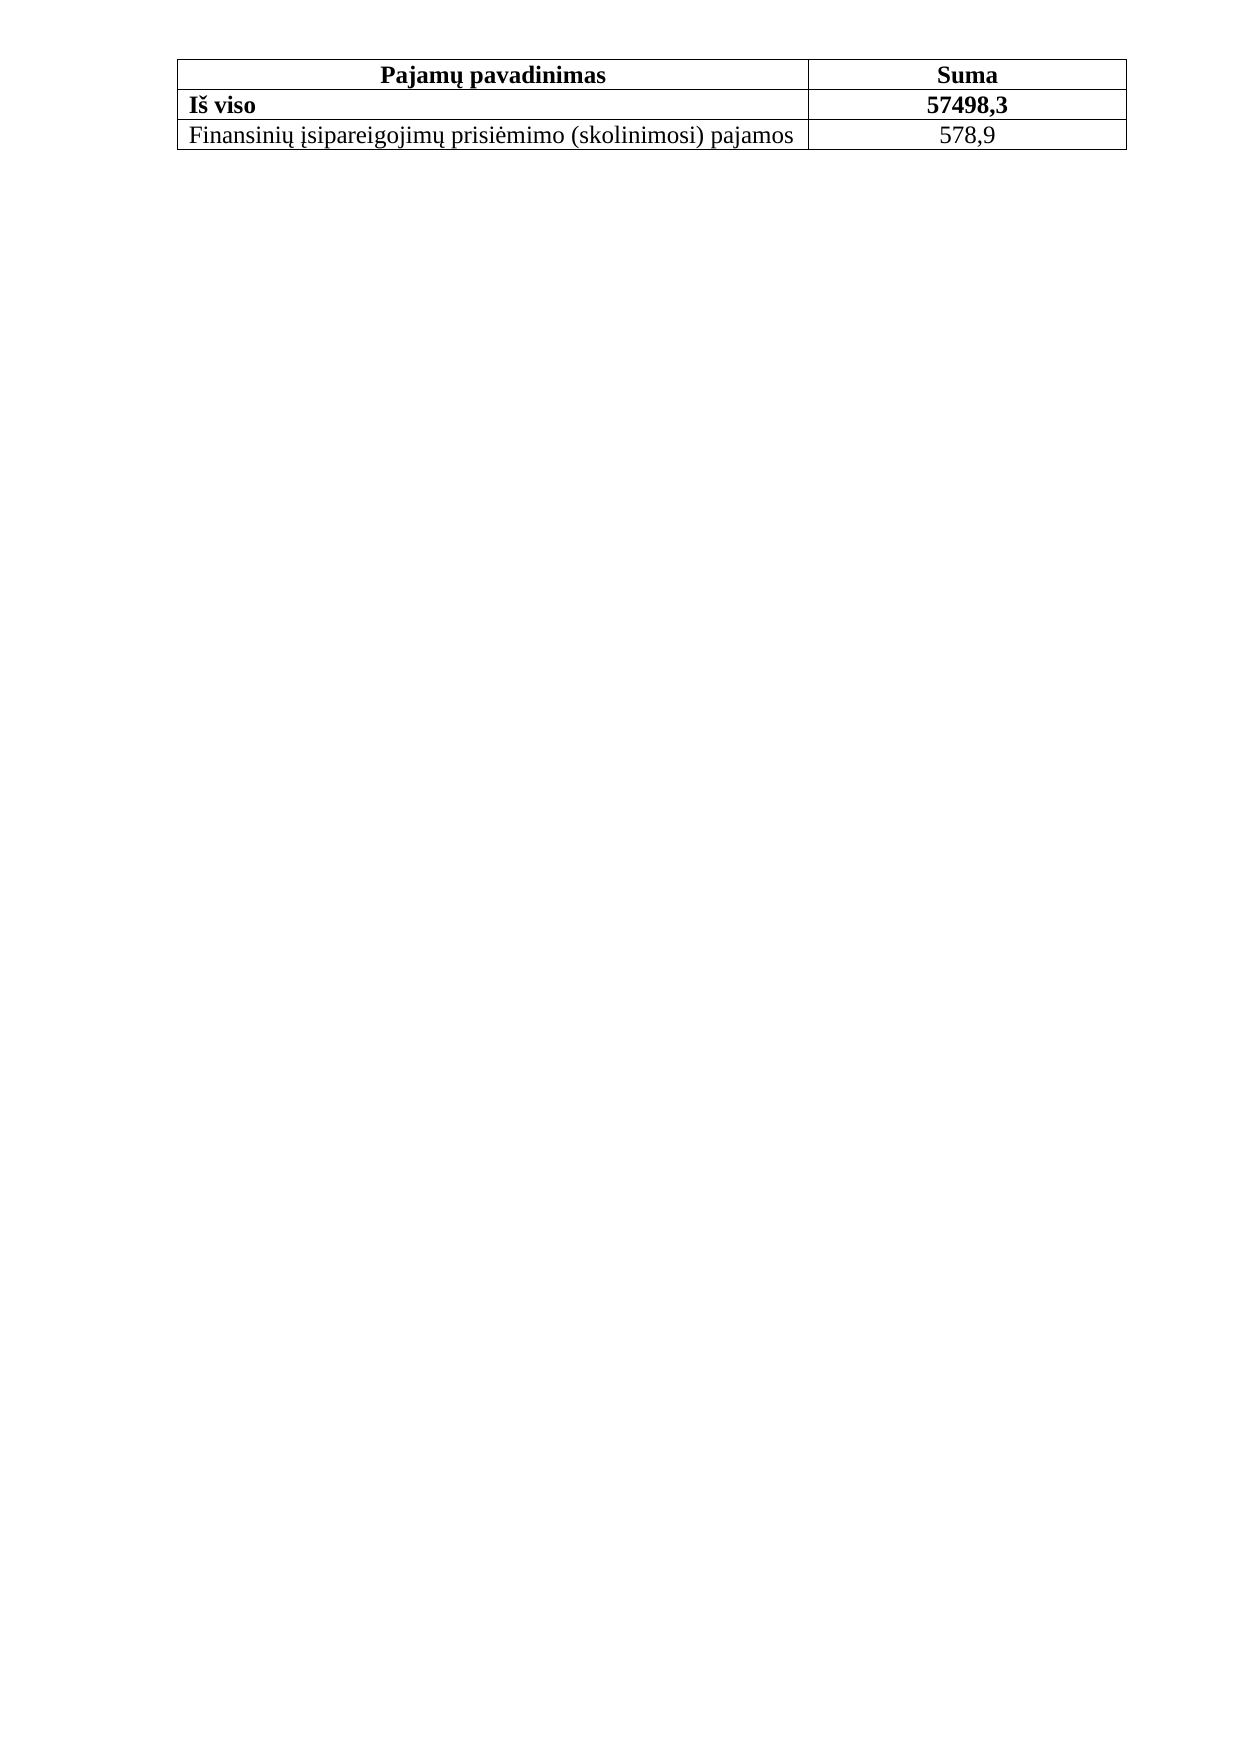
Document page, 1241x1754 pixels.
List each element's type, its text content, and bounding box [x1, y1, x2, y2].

table_cell 578,9 [809, 120, 1126, 148]
table_header Suma [809, 60, 1126, 89]
table_cell Finansinių įsipareigojimų prisiėmimo (skolinimosi) pajamos [178, 120, 808, 148]
table_cell 57498,3 [809, 90, 1126, 119]
table_header Pajamų pavadinimas [178, 60, 808, 89]
table_cell Iš viso [178, 90, 808, 119]
